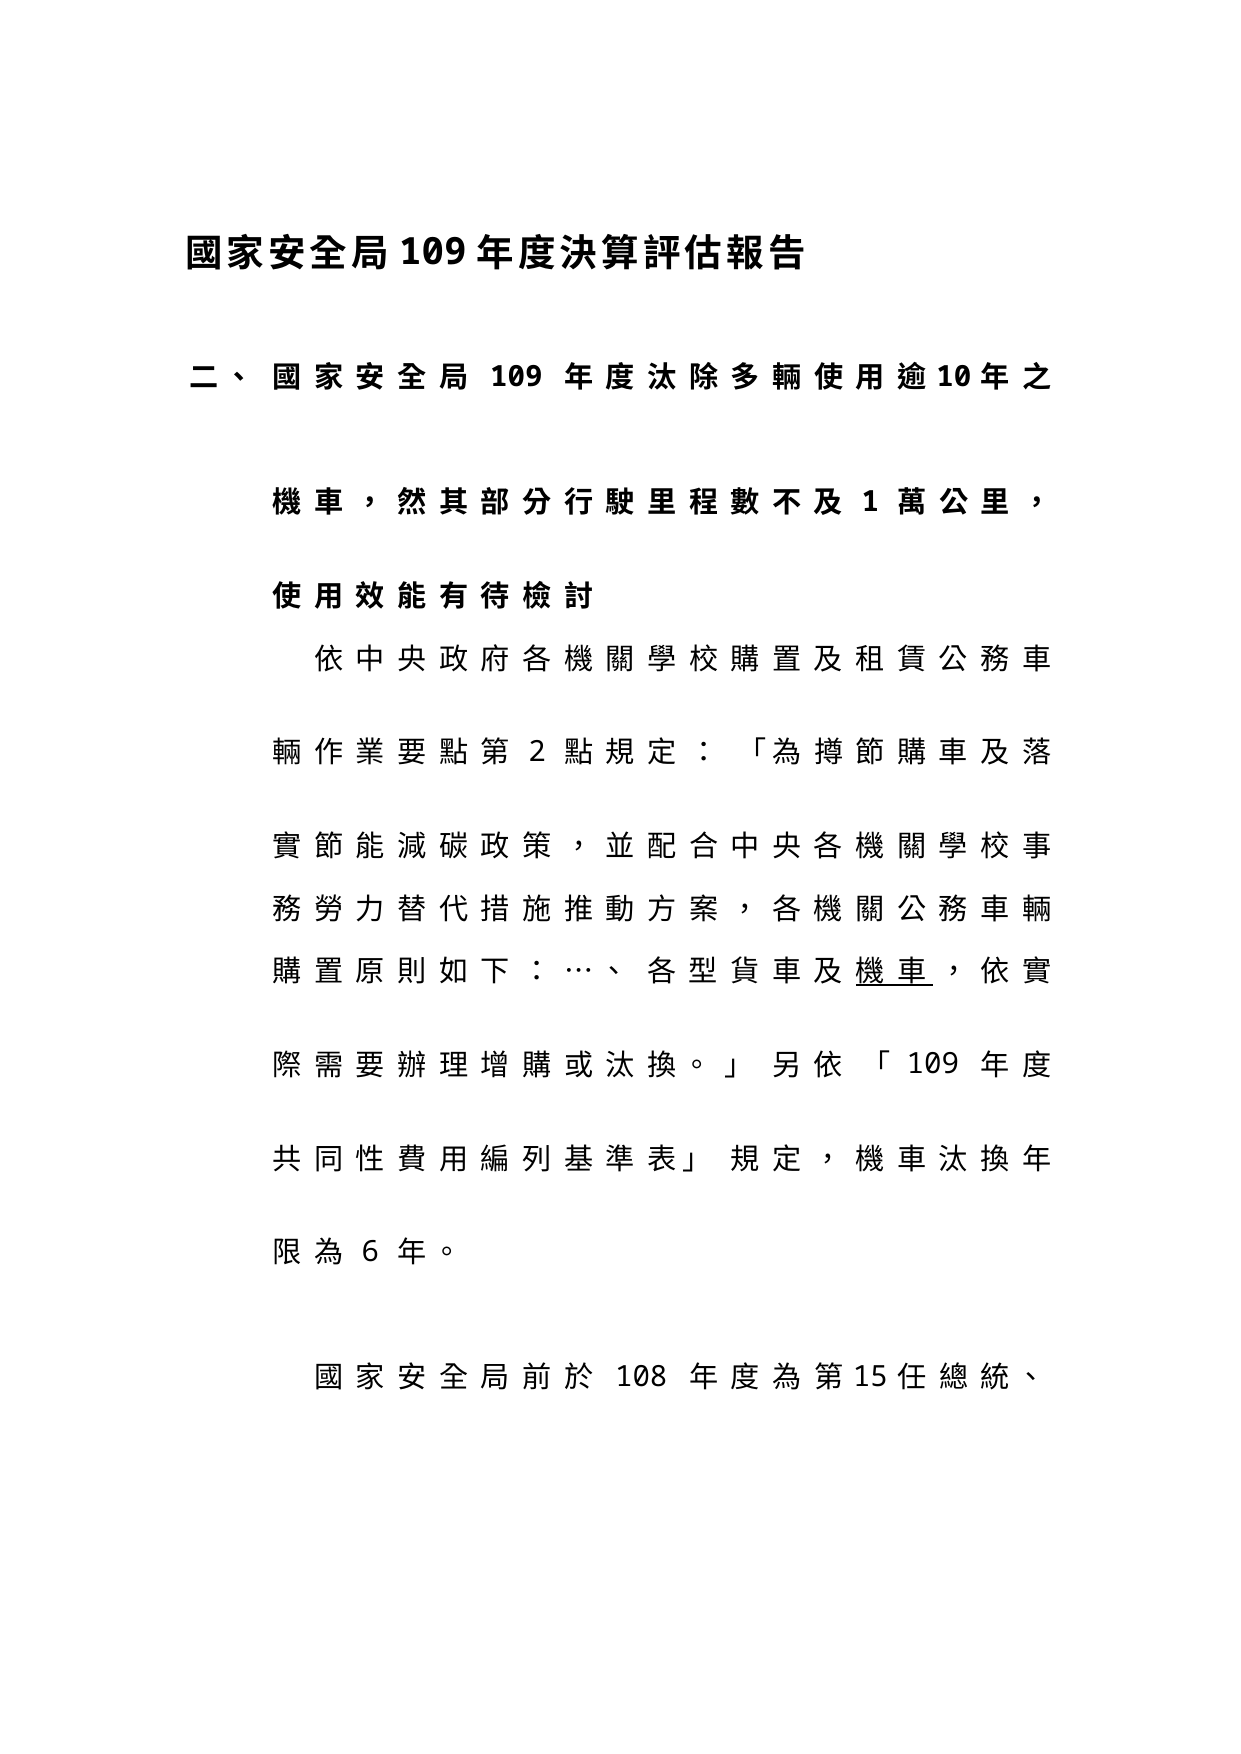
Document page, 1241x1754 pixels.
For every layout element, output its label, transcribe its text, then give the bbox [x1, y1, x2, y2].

text 國家安全局前於108年度為第15任總統、 [242, 1302, 1058, 1427]
text 二、國家安全局109年度汰除多輛使用逾10年之機車，然其部分行駛里程數不及1萬公里，使用效能有待檢討 [183, 302, 1058, 615]
text 國家安全局109年度決算評估報告 [183, 177, 1058, 302]
text 依中央政府各機關學校購置及租賃公務車輛作業要點第2點規定：「為撙節購車及落實節能減碳政策，並配合中央各機關學校事務勞力替代措施推動方案，各機關公務車輛購置原則如下：…、各型貨車及機車，依實際需要辦理增購或汰換。」另依「109年度共同性費用編列基準表」規定，機車汰換年限為6年。 [242, 615, 1058, 1302]
